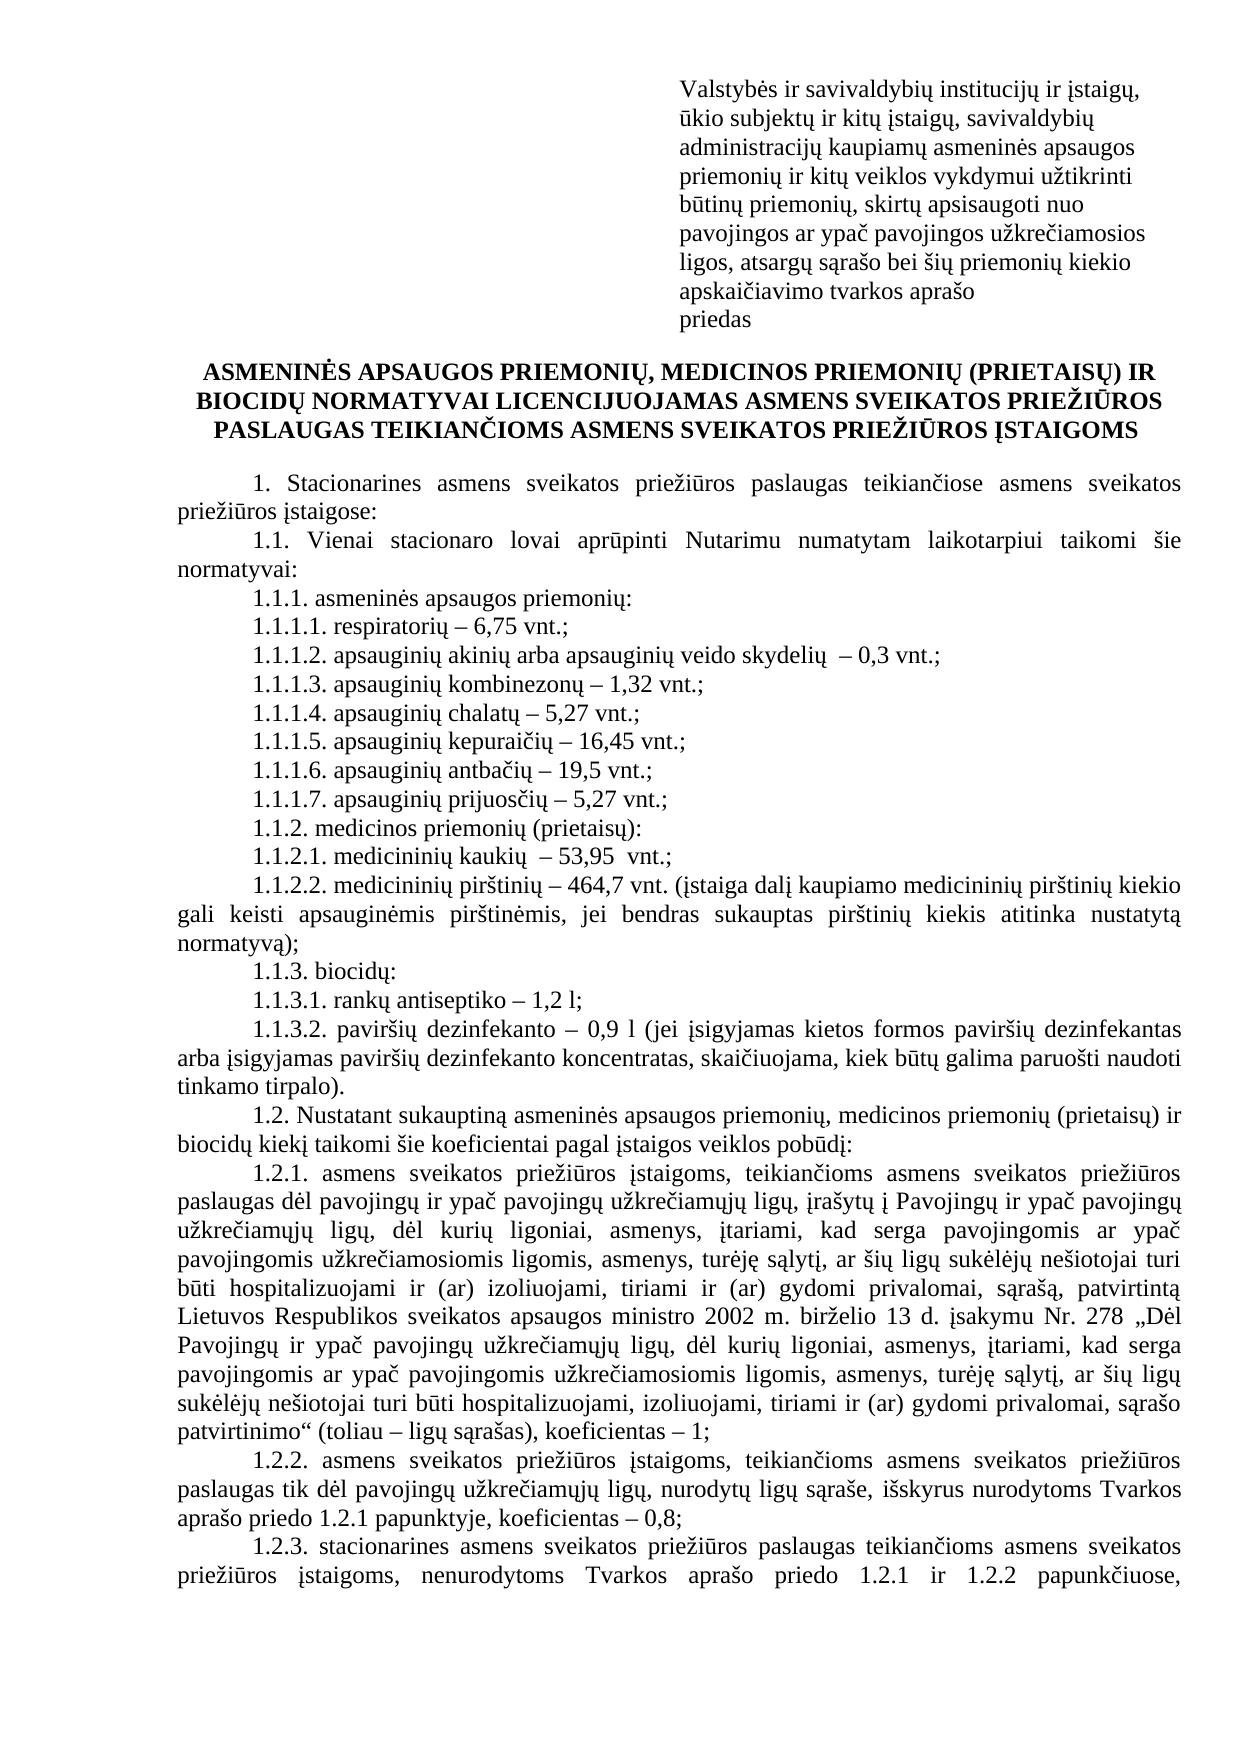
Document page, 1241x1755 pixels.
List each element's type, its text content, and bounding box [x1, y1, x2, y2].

text Valstybės ir savivaldybių institucijų ir įstaigų, [679, 74, 1182, 103]
text 1.1.3.1. rankų antiseptiko – 1,2 l; [177, 985, 1182, 1014]
text 1.1.1.4. apsauginių chalatų – 5,27 vnt.; [177, 698, 1182, 726]
text 1.1.1.5. apsauginių kepuraičių – 16,45 vnt.; [177, 726, 1182, 755]
text administracijų kaupiamų asmeninės apsaugos [679, 132, 1182, 161]
text 1.2.1. asmens sveikatos priežiūros įstaigoms, teikiančioms asmens sveikatos priežiūros paslaugas dėl pavojingų ir ypač pavojingų užkrečiamųjų ligų, įrašytų į Pavojingų ir ypač pavojingų užkrečiamųjų ligų, dėl kurių ligoniai, asmenys, įtariami, kad serga pavojingomis ar ypač pavojingomis užkrečiamosiomis ligomis, asmenys, turėję sąlytį, ar šių ligų sukėlėjų nešiotojai turi būti hospitalizuojami ir (ar) izoliuojami, tiriami ir (ar) gydomi privalomai, sąrašą, patvirtintą Lietuvos Respublikos sveikatos apsaugos ministro 2002 m. birželio 13 d. įsakymu Nr. 278 „Dėl Pavojingų ir ypač pavojingų užkrečiamųjų ligų, dėl kurių ligoniai, asmenys, įtariami, kad serga pavojingomis ar ypač pavojingomis užkrečiamosiomis ligomis, asmenys, turėję sąlytį, ar šių ligų sukėlėjų nešiotojai turi būti hospitalizuojami, izoliuojami, tiriami ir (ar) gydomi privalomai, sąrašo patvirtinimo“ (toliau – ligų sąrašas), koeficientas – 1; [177, 1158, 1182, 1445]
text apskaičiavimo tvarkos aprašo [679, 276, 1182, 304]
text ASMENINĖS APSAUGOS PRIEMONIŲ, MEDICINOS PRIEMONIŲ (PRIETAISŲ) IR BIOCIDŲ NORMATYVAI LICENCIJUOJAMAS ASMENS SVEIKATOS PRIEŽIŪROS PASLAUGAS TEIKIANČIOMS ASMENS SVEIKATOS PRIEŽIŪROS ĮSTAIGOMS [177, 357, 1182, 443]
text 1.1.1. asmeninės apsaugos priemonių: [177, 583, 1182, 611]
text 1.1.1.2. apsauginių akinių arba apsauginių veido skydelių – 0,3 vnt.; [177, 640, 1182, 669]
text 1.1.2.2. medicininių pirštinių – 464,7 vnt. (įstaiga dalį kaupiamo medicininių pirštinių kiekio gali keisti apsauginėmis pirštinėmis, jei bendras sukauptas pirštinių kiekis atitinka nustatytą normatyvą); [177, 870, 1182, 956]
text būtinų priemonių, skirtų apsisaugoti nuo [679, 189, 1182, 218]
text 1.1.1.6. apsauginių antbačių – 19,5 vnt.; [177, 755, 1182, 784]
text 1.1.3. biocidų: [177, 956, 1182, 985]
text 1.2.3. stacionarines asmens sveikatos priežiūros paslaugas teikiančioms asmens sveikatos priežiūros įstaigoms, nenurodytoms Tvarkos aprašo priedo 1.2.1 ir 1.2.2 papunkčiuose, [177, 1531, 1182, 1589]
text 1.1.1.1. respiratorių – 6,75 vnt.; [177, 611, 1182, 640]
text 1.1.1.3. apsauginių kombinezonų – 1,32 vnt.; [177, 669, 1182, 698]
text 1.2. Nustatant sukauptiną asmeninės apsaugos priemonių, medicinos priemonių (prietaisų) ir biocidų kiekį taikomi šie koeficientai pagal įstaigos veiklos pobūdį: [177, 1100, 1182, 1158]
text priemonių ir kitų veiklos vykdymui užtikrinti [679, 161, 1182, 189]
text 1. Stacionarines asmens sveikatos priežiūros paslaugas teikiančiose asmens sveikatos priežiūros įstaigose: [177, 468, 1182, 525]
text 1.1.2. medicinos priemonių (prietaisų): [177, 813, 1182, 841]
text priedas [679, 304, 1182, 333]
text 1.2.2. asmens sveikatos priežiūros įstaigoms, teikiančioms asmens sveikatos priežiūros paslaugas tik dėl pavojingų užkrečiamųjų ligų, nurodytų ligų sąraše, išskyrus nurodytoms Tvarkos aprašo priedo 1.2.1 papunktyje, koeficientas – 0,8; [177, 1445, 1182, 1531]
text 1.1.2.1. medicininių kaukių – 53,95 vnt.; [177, 841, 1182, 870]
text ūkio subjektų ir kitų įstaigų, savivaldybių [679, 103, 1182, 132]
text 1.1.3.2. paviršių dezinfekanto – 0,9 l (jei įsigyjamas kietos formos paviršių dezinfekantas arba įsigyjamas paviršių dezinfekanto koncentratas, skaičiuojama, kiek būtų galima paruošti naudoti tinkamo tirpalo). [177, 1014, 1182, 1100]
text ligos, atsargų sąrašo bei šių priemonių kiekio [679, 247, 1182, 276]
text 1.1.1.7. apsauginių prijuosčių – 5,27 vnt.; [177, 784, 1182, 813]
text pavojingos ar ypač pavojingos užkrečiamosios [679, 218, 1182, 247]
text 1.1. Vienai stacionaro lovai aprūpinti Nutarimu numatytam laikotarpiui taikomi šie normatyvai: [177, 525, 1182, 583]
